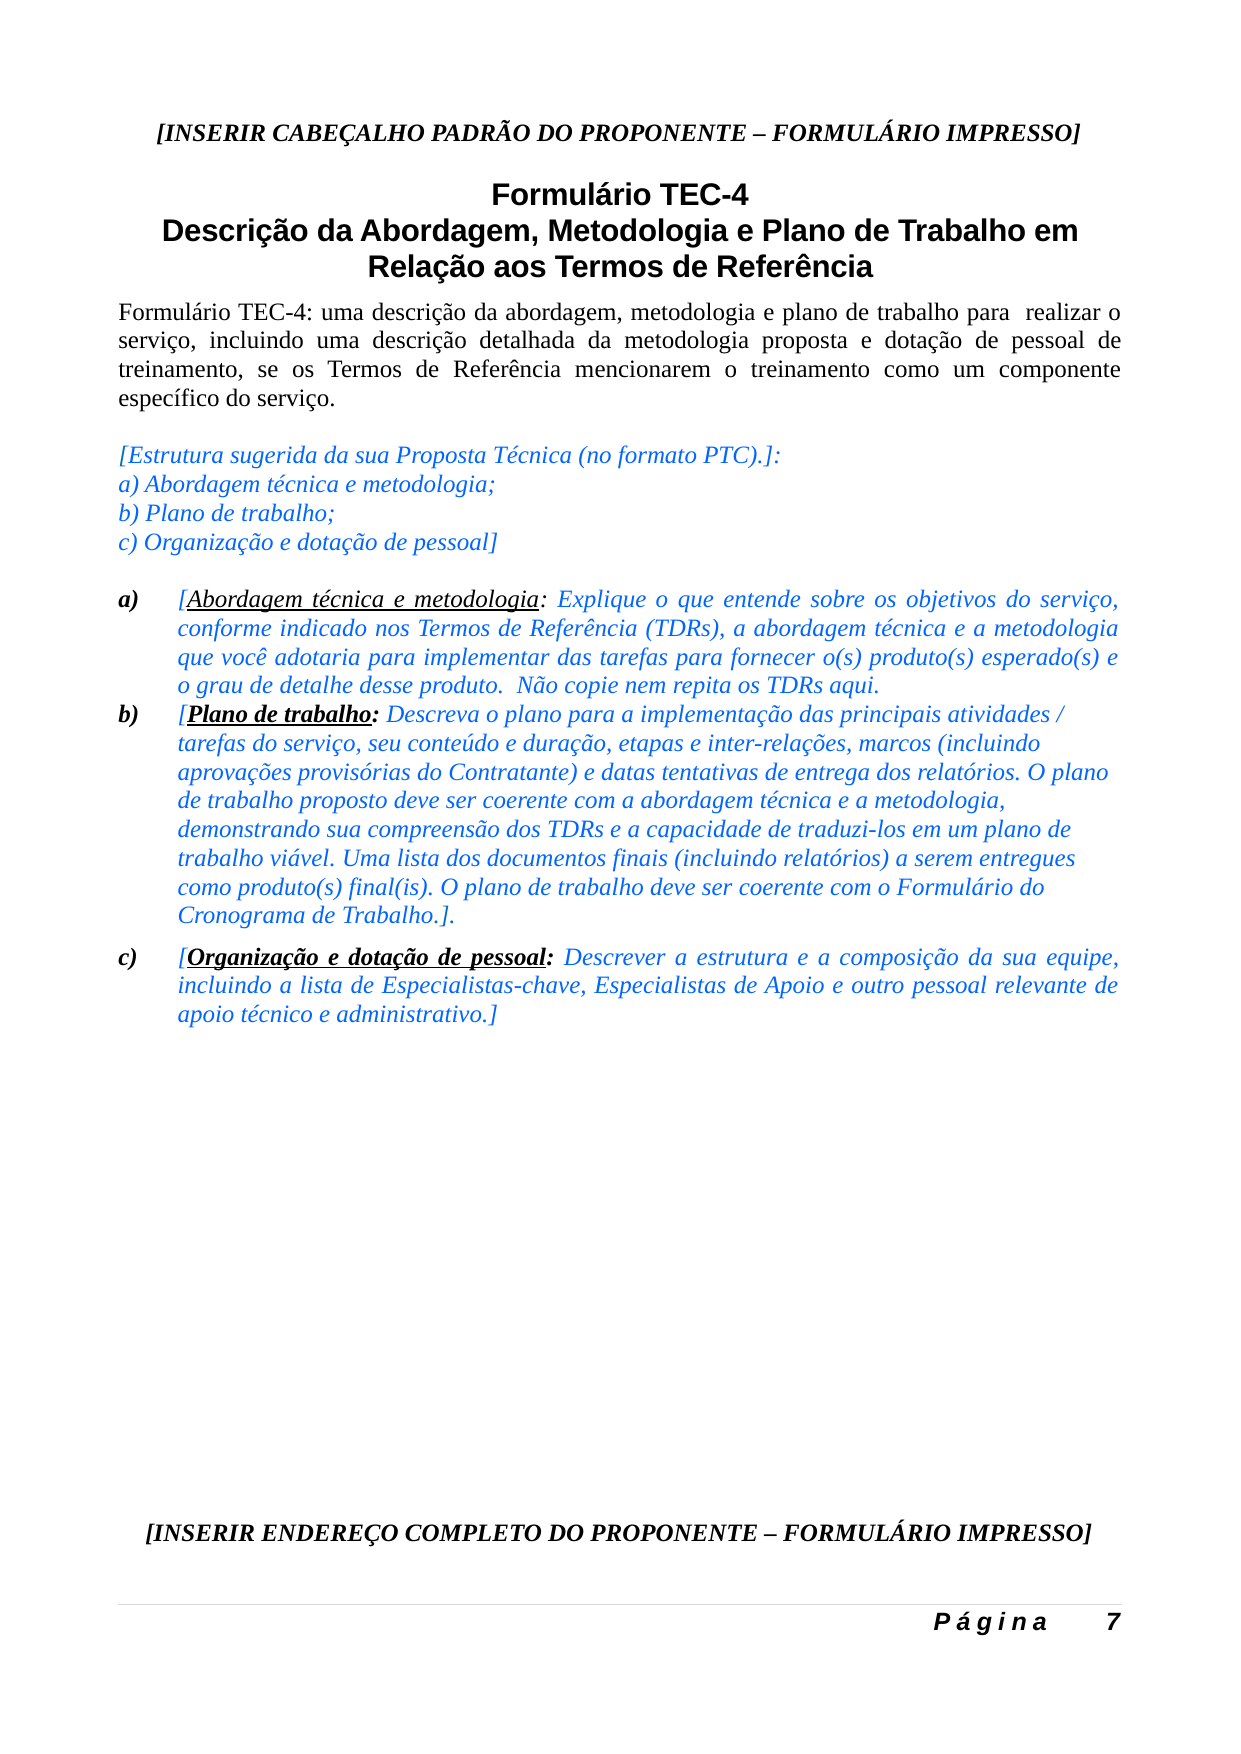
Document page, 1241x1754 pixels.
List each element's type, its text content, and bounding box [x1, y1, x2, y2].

text Formulário TEC-4: uma descrição da abordagem, metodologia e plano de trabalho para realizar o serviço, incluindo uma descrição detalhada da metodologia proposta e dotação de pessoal de treinamento, se os Termos de Referência mencionarem o treinamento como um componente específico do serviço. [118, 297, 1122, 412]
text b) Plano de trabalho; [118, 498, 1122, 527]
text a) Abordagem técnica e metodologia; [118, 469, 1122, 498]
subtitle Descrição da Abordagem, Metodologia e Plano de Trabalho em Relação aos Termos de Referência [118, 212, 1122, 284]
text c) Organização e dotação de pessoal] [118, 527, 1122, 555]
text a) [Abordagem técnica e metodologia: Explique o que entende sobre os objetivos do serviço, conforme indicado nos Termos de Referência (TDRs), a abordagem técnica e a metodologia que você adotaria para implementar das tarefas para fornecer o(s) produto(s) esperado(s) e o grau de detalhe desse produto. Não copie nem repita os TDRs aqui. [118, 584, 1122, 699]
text b) [Plano de trabalho: Descreva o plano para a implementação das principais atividades / tarefas do serviço, seu conteúdo e duração, etapas e inter-relações, marcos (incluindo aprovações provisórias do Contratante) e datas tentativas de entrega dos relatórios. O plano de trabalho proposto deve ser coerente com a abordagem técnica e a metodologia, demonstrando sua compreensão dos TDRs e a capacidade de traduzi-los em um plano de trabalho viável. Uma lista dos documentos finais (incluindo relatórios) a serem entregues como produto(s) final(is). O plano de trabalho deve ser coerente com o Formulário do Cronograma de Trabalho.]. [118, 699, 1122, 929]
text c) [Organização e dotação de pessoal: Descrever a estrutura e a composição da sua equipe, incluindo a lista de Especialistas-chave, Especialistas de Apoio e outro pessoal relevante de apoio técnico e administrativo.] [118, 942, 1122, 1028]
text [Estrutura sugerida da sua Proposta Técnica (no formato PTC).]: [118, 440, 1122, 469]
subtitle Formulário TEC-4 [118, 176, 1122, 212]
